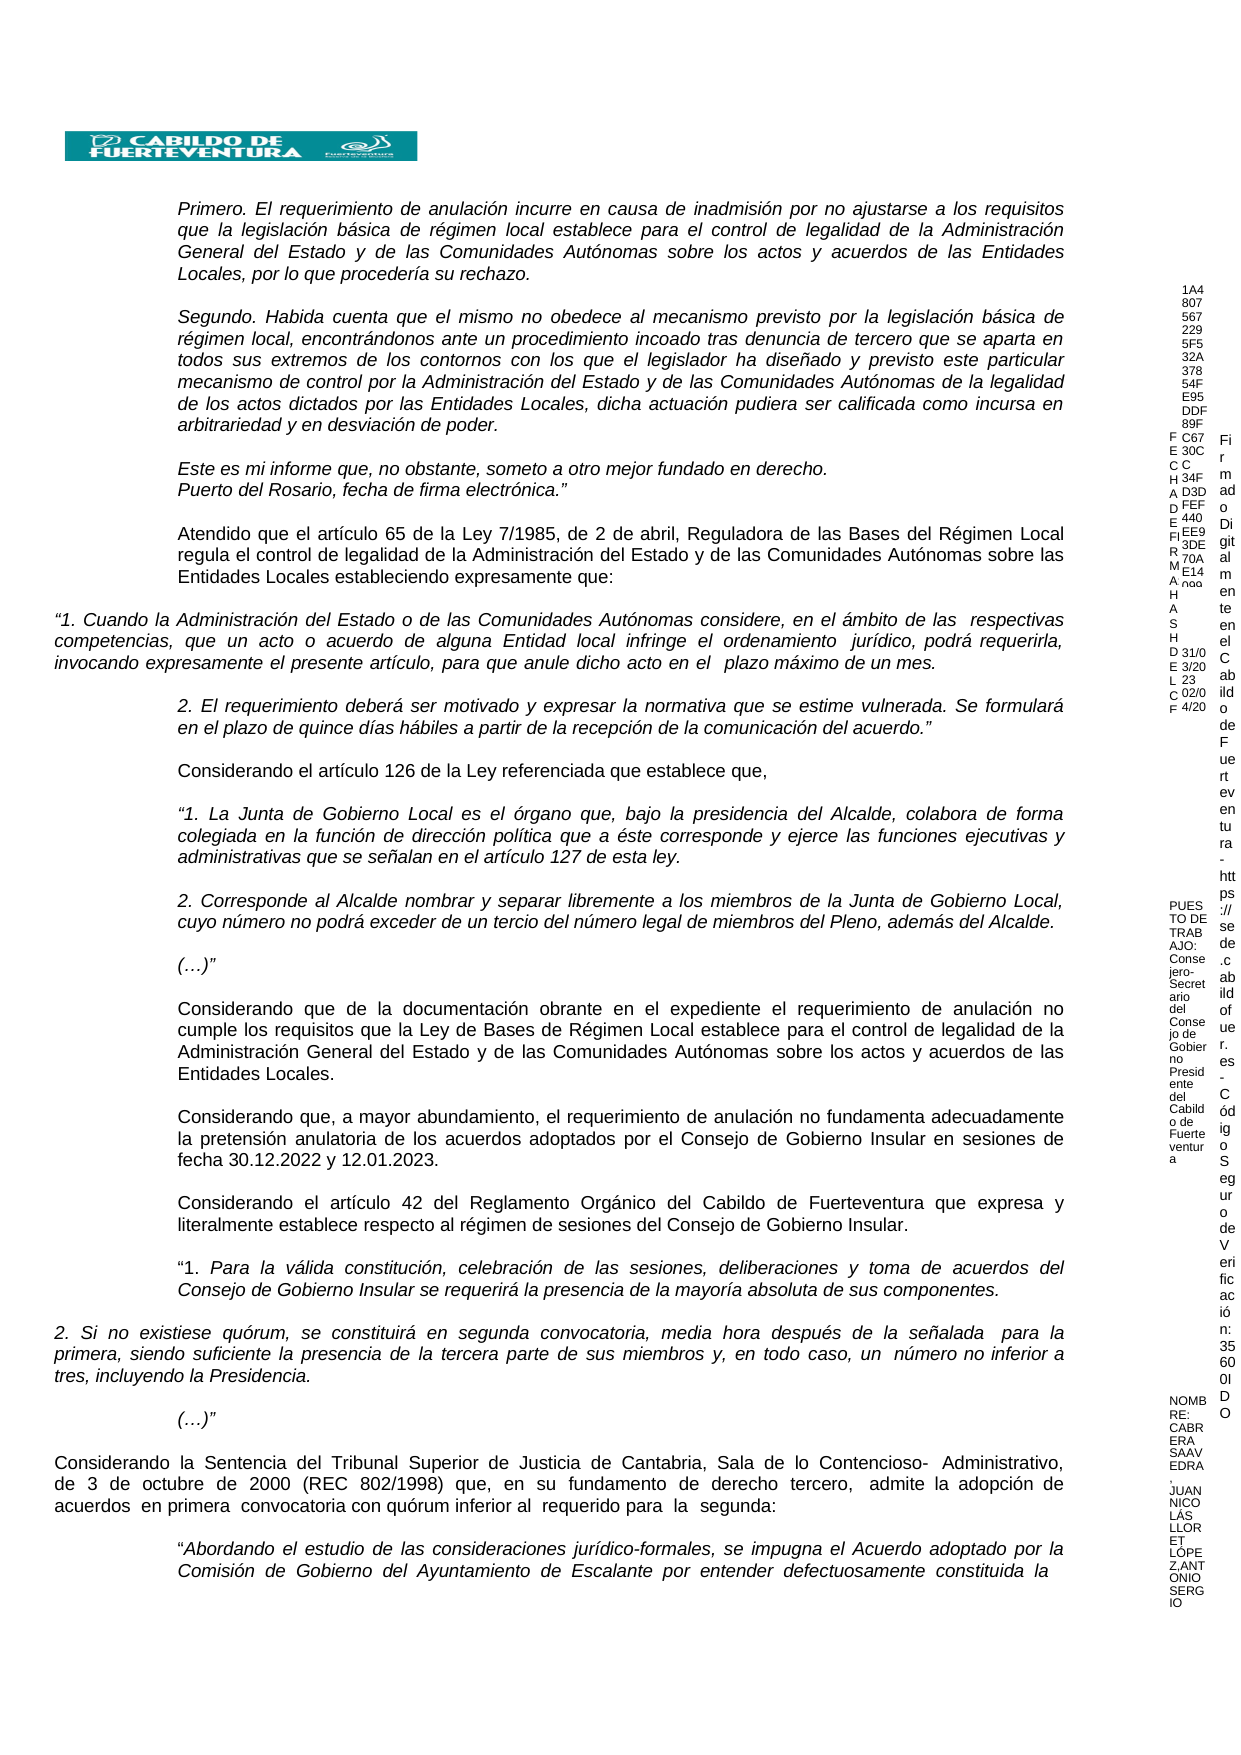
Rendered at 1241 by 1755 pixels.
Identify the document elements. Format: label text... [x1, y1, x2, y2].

text Firmado Digitalmente en el Cabildo de Fuerteventura - https://sede.cabildofuer.es - Código Seguro de Verificación: 35600IDOC2B94068EC81939F4C9F [1219, 432, 1236, 1421]
text NOMBRE: [1169, 1395, 1209, 1422]
text [1179, 283, 1209, 587]
text 34FD3DFEF440EE93DE70AE140996B1C6668F08F5 [1182, 472, 1209, 587]
text Segundo. Habida cuenta que el mismo no obedece al mecanismo previsto por la legislación básica de régimen local, encontrándonos ante un procedimiento incoado tras denuncia de tercero que se aparta en todos sus extremos de los contornos con los que el legislador ha diseñado y previsto este particular mecanismo de control por la Administración del Estado y de las Comunidades Autónomas de la legalidad de los actos dictados por las Entidades Locales, dicha actuación pudiera ser calificada como incursa en arbitrariedad y en desviación de poder. [177, 306, 1064, 436]
text “1. La Junta de Gobierno Local es el órgano que, bajo la presidencia del Alcalde, colabora de forma colegiada en la función de dirección política que a éste corresponde y ejerce las funciones ejecutivas y administrativas que se señalan en el artículo 127 de esta ley. [177, 803, 1064, 868]
text (…)” [1209, 1408, 1241, 1429]
text FECHA DE FIRMA: HASH DEL CERTIFICADO: [1169, 429, 1184, 712]
text Considerando el artículo 42 del Reglamento Orgánico del Cabildo de Fuerteventura que expresa y literalmente establece respecto al régimen de sesiones del Consejo de Gobierno Insular. [177, 1192, 1064, 1235]
text Primero. El requerimiento de anulación incurre en causa de inadmisión por no ajustarse a los requisitos que la legislación básica de régimen local establece para el control de legalidad de la Administración General del Estado y de las Comunidades Autónomas sobre los actos y acuerdos de las Entidades Locales, por lo que procedería su rechazo. [177, 198, 1064, 284]
text 2. Si no existiese quórum, se constituirá en segunda convocatoria, media hora después de la señalada para la primera, siendo suficiente la presencia de la tercera parte de sus miembros y, en todo caso, un número no inferior a tres, incluyendo la Presidencia. [54, 1322, 1064, 1386]
text [1209, 954, 1217, 976]
subtitle Considerando la Sentencia del Tribunal Superior de Justicia de Cantabria, Sala de lo Contencioso- Administrativo, de 3 de octubre de 2000 (REC 802/1998) que, en su fundamento de derecho tercero, admite la adopción de acuerdos en primera convocatoria con quórum inferior al requerido para la segunda: [54, 1451, 1064, 1516]
text PUESTO DE TRABAJO: [1169, 899, 1209, 953]
text Este es mi informe que, no obstante, someto a otro mejor fundado en derecho. Puerto del Rosario, fecha de firma electrónica.” [177, 457, 874, 501]
subtitle Considerando el artículo 126 de la Ley referenciada que establece que, [177, 760, 1217, 781]
text 2. El requerimiento deberá ser motivado y expresar la normativa que se estime vulnerada. Se formulará en el plazo de quince días hábiles a partir de la recepción de la comunicación del acuerdo.” [177, 695, 1064, 738]
subtitle Considerando que de la documentación obrante en el expediente el requerimiento de anulación no cumple los requisitos que la Ley de Bases de Régimen Local establece para el control de legalidad de la Administración General del Estado y de las Comunidades Autónomas sobre los actos y acuerdos de las Entidades Locales. [177, 998, 1064, 1084]
text (…)” [177, 1408, 1167, 1429]
text Consejero-Secretario del Consejo de Gobierno Presidente del Cabildo de Fuerteventura [1169, 954, 1207, 1163]
text 2. Corresponde al Alcalde nombrar y separar libremente a los miembros de la Junta de Gobierno Local, cuyo número no podrá exceder de un tercio del número legal de miembros del Pleno, además del Alcalde. [177, 889, 1064, 933]
text [1236, 954, 1241, 976]
text [1167, 1394, 1209, 1628]
text 31/03/2023 [1182, 647, 1209, 687]
subtitle Atendido que el artículo 65 de la Ley 7/1985, de 2 de abril, Reguladora de las Bases del Régimen Local regula el control de legalidad de la Administración del Estado y de las Comunidades Autónomas sobre las Entidades Locales estableciendo expresamente que: [177, 522, 1064, 587]
picture [64, 131, 418, 161]
text CABRERA SAAVEDRA, JUAN NICOLÁS LLORET LÓPEZ,ANTONIO SERGIO [1169, 1422, 1207, 1610]
text “1. Cuando la Administración del Estado o de las Comunidades Autónomas considere, en el ámbito de las respectivas competencias, que un acto o acuerdo de alguna Entidad local infringe el ordenamiento jurídico, podrá requerirla, invocando expresamente el presente artículo, para que anule dicho acto en el plazo máximo de un mes. [54, 608, 1064, 673]
text 1A48075672295F532A37854FE95DDF89FC6730CC [1182, 284, 1209, 472]
text (…)” [177, 954, 1167, 976]
text “Abordando el estudio de las consideraciones jurídico-formales, se impugna el Acuerdo adoptado por la Comisión de Gobierno del Ayuntamiento de Escalante por entender defectuosamente constituida la [177, 1538, 1064, 1581]
text 02/04/2023 [1182, 687, 1209, 713]
text Considerando que, a mayor abundamiento, el requerimiento de anulación no fundamenta adecuadamente la pretensión anulatoria de los acuerdos adoptados por el Consejo de Gobierno Insular en sesiones de fecha 30.12.2022 y 12.01.2023. [177, 1106, 1064, 1171]
text “1. Para la válida constitución, celebración de las sesiones, deliberaciones y toma de acuerdos del Consejo de Gobierno Insular se requerirá la presencia de la mayoría absoluta de sus componentes. [177, 1257, 1064, 1300]
